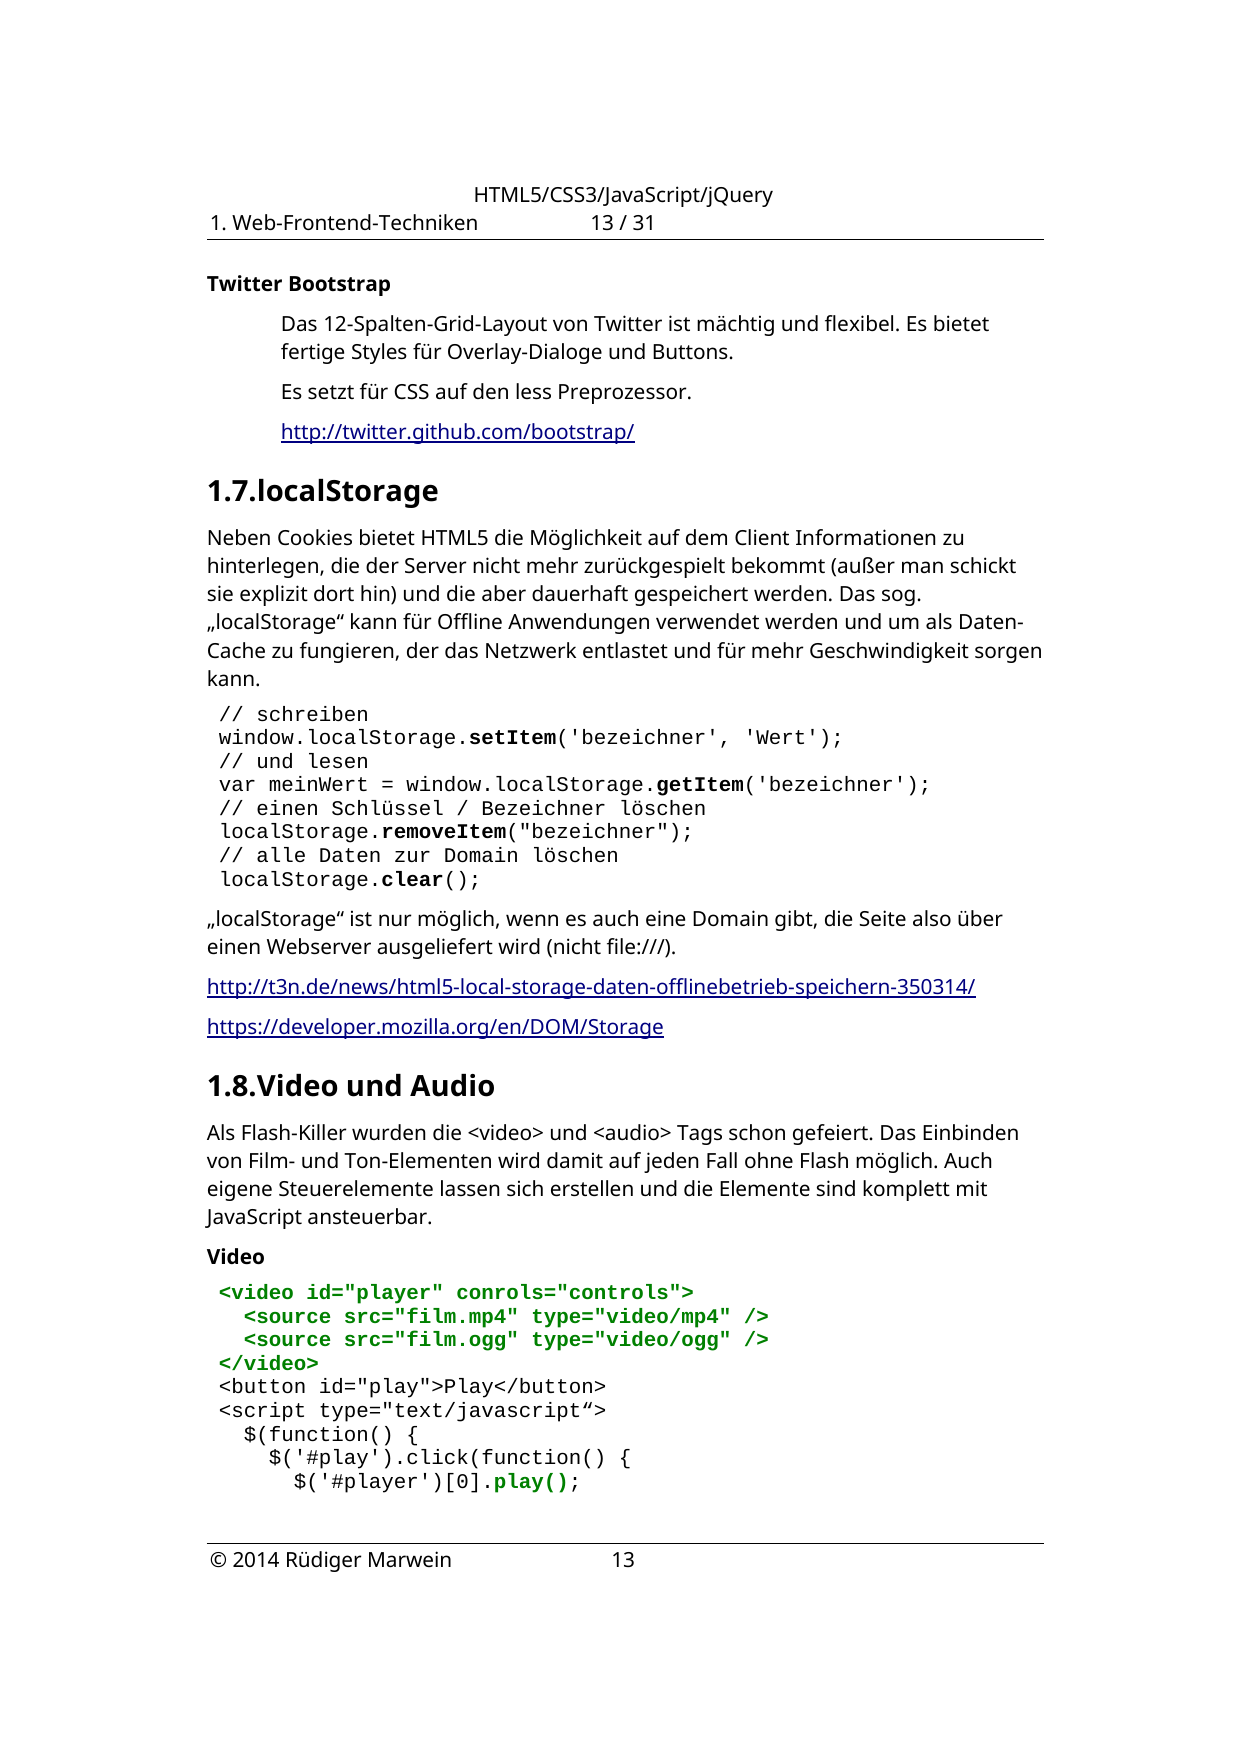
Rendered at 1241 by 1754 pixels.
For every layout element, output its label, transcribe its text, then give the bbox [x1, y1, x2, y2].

text http://t3n.de/news/html5-local-storage-daten-offlinebetrieb-speichern-350314/ [207, 972, 1044, 1001]
text <video id="player" conrols="controls"> [218, 1282, 1044, 1306]
text Das 12-Spalten-Grid-Layout von Twitter ist mächtig und flexibel. Es bietet fertige Styles für Overlay-Dialoge und Buttons. [281, 309, 1044, 366]
text http://twitter.github.com/bootstrap/ [281, 417, 1044, 446]
text <source src="film.mp4" type="video/mp4" /> [218, 1306, 1044, 1329]
text $('#player')[0].play(); [218, 1471, 1044, 1494]
text $(function() { [218, 1424, 1044, 1447]
text window.localStorage.setItem('bezeichner', 'Wert'); [218, 727, 1044, 751]
text Twitter Bootstrap [207, 269, 1044, 297]
text // einen Schlüssel / Bezeichner löschen [218, 798, 1044, 822]
text https://developer.mozilla.org/en/DOM/Storage [207, 1012, 1044, 1041]
subtitle Video und Audio [207, 1066, 1044, 1105]
text Video [207, 1242, 1044, 1271]
text localStorage.removeItem("bezeichner"); [218, 822, 1044, 845]
text </video> [218, 1353, 1044, 1377]
text Es setzt für CSS auf den less Preprozessor. [281, 377, 1044, 406]
text localStorage.clear(); [218, 869, 1044, 892]
text // schreiben [218, 704, 1044, 727]
text var meinWert = window.localStorage.getItem('bezeichner'); [218, 774, 1044, 798]
text „localStorage“ ist nur möglich, wenn es auch eine Domain gibt, die Seite also über einen Webserver ausgeliefert wird (nicht file:///). [207, 904, 1044, 961]
text Als Flash-Killer wurden die <video> und <audio> Tags schon gefeiert. Das Einbinden von Film- und Ton-Elementen wird damit auf jeden Fall ohne Flash möglich. Auch eigene Steuerelemente lassen sich erstellen und die Elemente sind komplett mit JavaScript ansteuerbar. [207, 1118, 1044, 1231]
subtitle localStorage [207, 471, 1044, 510]
text Neben Cookies bietet HTML5 die Möglichkeit auf dem Client Informationen zu hinterlegen, die der Server nicht mehr zurückgespielt bekommt (außer man schickt sie explizit dort hin) und die aber dauerhaft gespeichert werden. Das sog. „localStorage“ kann für Offline Anwendungen verwendet werden und um als Daten-Cache zu fungieren, der das Netzwerk entlastet und für mehr Geschwindigkeit sorgen kann. [207, 523, 1044, 692]
text <script type="text/javascript“> [218, 1400, 1044, 1424]
text <source src="film.ogg" type="video/ogg" /> [218, 1329, 1044, 1353]
text // und lesen [218, 751, 1044, 774]
text $('#play').click(function() { [218, 1447, 1044, 1471]
text <button id="play">Play</button> [218, 1377, 1044, 1400]
text // alle Daten zur Domain löschen [218, 845, 1044, 869]
